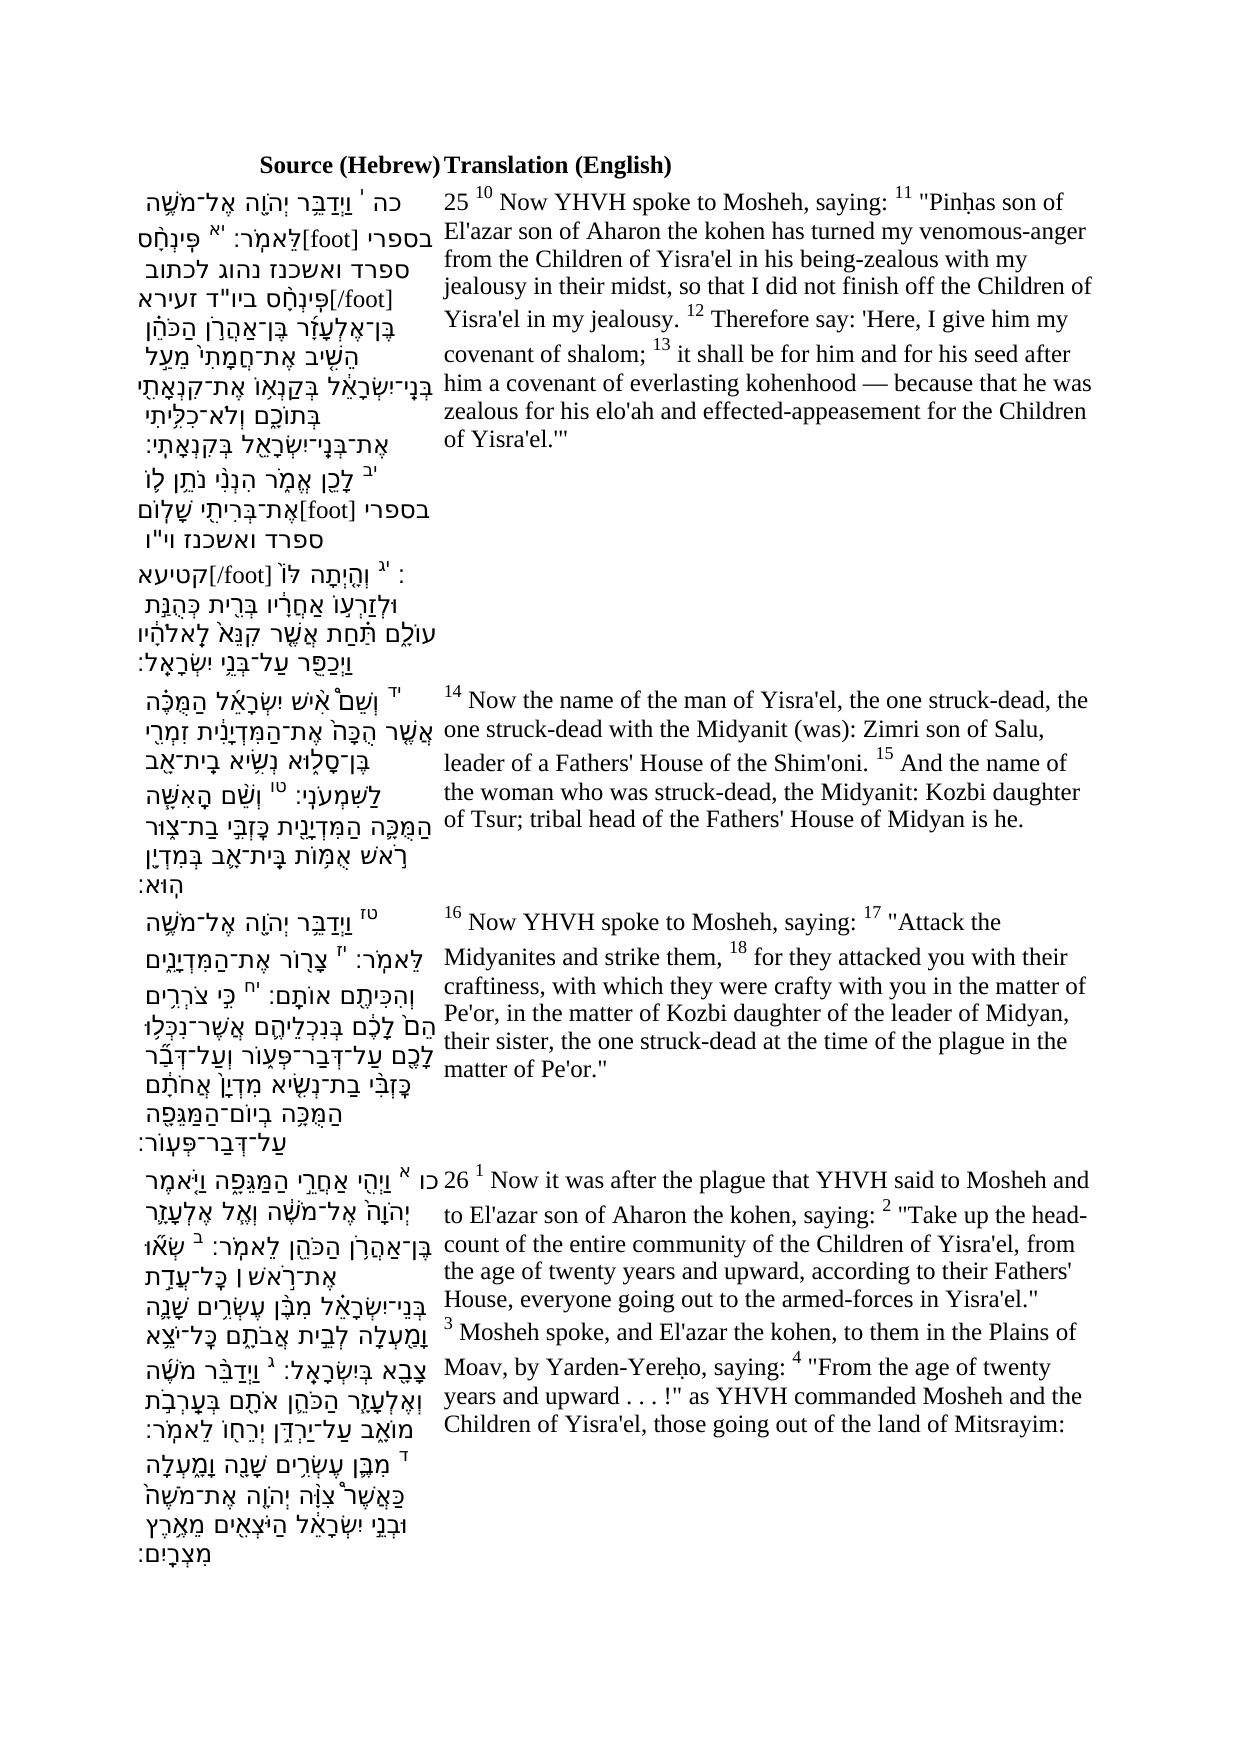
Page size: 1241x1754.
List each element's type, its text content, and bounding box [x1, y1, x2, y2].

table_cell כה י וַיְדַבֵּ֥ר יְהֹוָ֖ה אֶל־מֹשֶׁ֥ה לֵּאמֹֽר׃ יא פִּֽינְחָ֨ס‏[foot]בספרי ספרד ואשכנז נהוג לכתוב פִּֽינְחָ֨ס ביו"ד זעירא[/foot] בֶּן־אֶלְעָזָ֜ר בֶּן־אַהֲרֹ֣ן הַכֹּהֵ֗ן הֵשִׁ֤יב אֶת־חֲמָתִי֙ מֵעַ֣ל בְּנֵֽי־יִשְׂרָאֵ֔ל בְּקַנְא֥וֹ אֶת־קִנְאָתִ֖י בְּתוֹכָ֑ם וְלֹא־כִלִּ֥יתִי אֶת־בְּנֵֽי־יִשְׂרָאֵ֖ל בְּקִנְאָתִֽי׃ יב לָכֵ֖ן אֱמֹ֑ר הִנְנִ֨י נֹתֵ֥ן ל֛וֹ אֶת־בְּרִיתִ֖י שָׁלֽוֹם‏[foot]בספרי ספרד ואשכנז וי"ו קטיעא[/foot]׃ יג וְהָ֤יְתָה לּוֹ֙ וּלְזַרְע֣וֹ אַחֲרָ֔יו בְּרִ֖ית כְּהֻנַּ֣ת עוֹלָ֑ם תַּ֗חַת אֲשֶׁ֤ר קִנֵּא֙ לֵֽאלֹהָ֔יו וַיְכַפֵּ֖ר עַל־בְּנֵ֥י יִשְׂרָאֵֽל׃ [135, 181, 442, 679]
table_cell 26 1 Now it was after the plague that YHVH said to Mosheh and to El'azar son of Aharon the kohen, saying: 2 "Take up the head-count of the entire community of the Children of Yisra'el, from the age of twenty years and upward, according to their Fathers' House, everyone going out to the armed-forces in Yisra'el." 3 Mosheh spoke, and El'azar the kohen, to them in the Plains of Moav, by Yarden-Yereḥo, saying: 4 "From the age of twenty years and upward . . . !" as YHVH commanded Mosheh and the Children of Yisra'el, those going out of the land of Mitsrayim: [442, 1159, 1105, 1570]
table_cell טז וַיְדַבֵּ֥ר יְהֹוָ֖ה אֶל־מֹשֶׁ֥ה לֵּאמֹֽר׃ יז צָר֖וֹר אֶת־הַמִּדְיָנִ֑ים וְהִכִּיתֶ֖ם אוֹתָֽם׃ יח כִּ֣י צֹרְרִ֥ים הֵם֙ לָכֶ֔ם בְּנִכְלֵיהֶ֛ם אֲשֶׁר־נִכְּל֥וּ לָכֶ֖ם עַל־דְּבַר־פְּע֑וֹר וְעַל־דְּבַ֞ר כׇּזְבִּ֨י בַת־נְשִׂ֤יא מִדְיָן֙ אֲחֹתָ֔ם הַמֻּכָּ֥ה בְיוֹם־הַמַּגֵּפָ֖ה עַל־דְּבַר־פְּעֽוֹר׃ [135, 901, 442, 1159]
table_cell 14 Now the name of the man of Yisra'el, the one struck-dead, the one struck-dead with the Midyanit (was): Zimri son of Salu, leader of a Fathers' House of the Shim'oni. 15 And the name of the woman who was struck-dead, the Midyanit: Kozbi daughter of Tsur; tribal head of the Fathers' House of Midyan is he. [442, 679, 1105, 901]
table_cell 16 Now YHVH spoke to Mosheh, saying: 17 "Attack the Midyanites and strike them, 18 for they attacked you with their craftiness, with which they were crafty with you in the matter of Pe'or, in the matter of Kozbi daughter of the leader of Midyan, their sister, the one struck-dead at the time of the plague in the matter of Pe'or." [442, 901, 1105, 1159]
table_cell כו א וַיְהִ֖י אַחֲרֵ֣י הַמַּגֵּפָ֑ה וַיֹּ֤אמֶר יְהֹוָה֙ אֶל־מֹשֶׁ֔ה וְאֶ֧ל אֶלְעָזָ֛ר בֶּן־אַהֲרֹ֥ן הַכֹּהֵ֖ן לֵאמֹֽר׃ ב שְׂא֞וּ אֶת־רֹ֣אשׁ ׀ כׇּל־עֲדַ֣ת בְּנֵי־יִשְׂרָאֵ֗ל מִבֶּ֨ן עֶשְׂרִ֥ים שָׁנָ֛ה וָמַ֖עְלָה לְבֵ֣ית אֲבֹתָ֑ם כׇּל־יֹצֵ֥א צָבָ֖א בְּיִשְׂרָאֵֽל׃ ג וַיְדַבֵּ֨ר מֹשֶׁ֜ה וְאֶלְעָזָ֧ר הַכֹּהֵ֛ן אֹתָ֖ם בְּעַֽרְבֹ֣ת מוֹאָ֑ב עַל־יַרְדֵּ֥ן יְרֵח֖וֹ לֵאמֹֽר׃ ד מִבֶּ֛ן עֶשְׂרִ֥ים שָׁנָ֖ה וָמָ֑עְלָה כַּאֲשֶׁר֩ צִוָּ֨ה יְהֹוָ֤ה אֶת־מֹשֶׁה֙ וּבְנֵ֣י יִשְׂרָאֵ֔ל הַיֹּצְאִ֖ים מֵאֶ֥רֶץ מִצְרָֽיִם׃ [135, 1159, 442, 1570]
table_cell יד וְשֵׁם֩ אִ֨ישׁ יִשְׂרָאֵ֜ל הַמֻּכֶּ֗ה אֲשֶׁ֤ר הֻכָּה֙ אֶת־הַמִּדְיָנִ֔ית זִמְרִ֖י בֶּן־סָל֑וּא נְשִׂ֥יא בֵֽית־אָ֖ב לַשִּׁמְעֹנִֽי׃ טו וְשֵׁ֨ם הָֽאִשָּׁ֧ה הַמֻּכָּ֛ה הַמִּדְיָנִ֖ית כׇּזְבִּ֣י בַת־צ֑וּר רֹ֣אשׁ אֻמּ֥וֹת בֵּֽית־אָ֛ב בְּמִדְיָ֖ן הֽוּא׃ [135, 679, 442, 901]
table_header Source (Hebrew) [135, 150, 442, 181]
table_header Translation (English) [442, 150, 1105, 181]
table_cell 25 10 Now YHVH spoke to Mosheh, saying: 11 "Pinḥas son of El'azar son of Aharon the kohen has turned my venomous-anger from the Children of Yisra'el in his being-zealous with my jealousy in their midst, so that I did not finish off the Children of Yisra'el in my jealousy. 12 Therefore say: 'Here, I give him my covenant of shalom; 13 it shall be for him and for his seed after him a covenant of everlasting kohenhood — because that he was zealous for his elo'ah and effected-appeasement for the Children of Yisra'el.'" [442, 181, 1105, 679]
